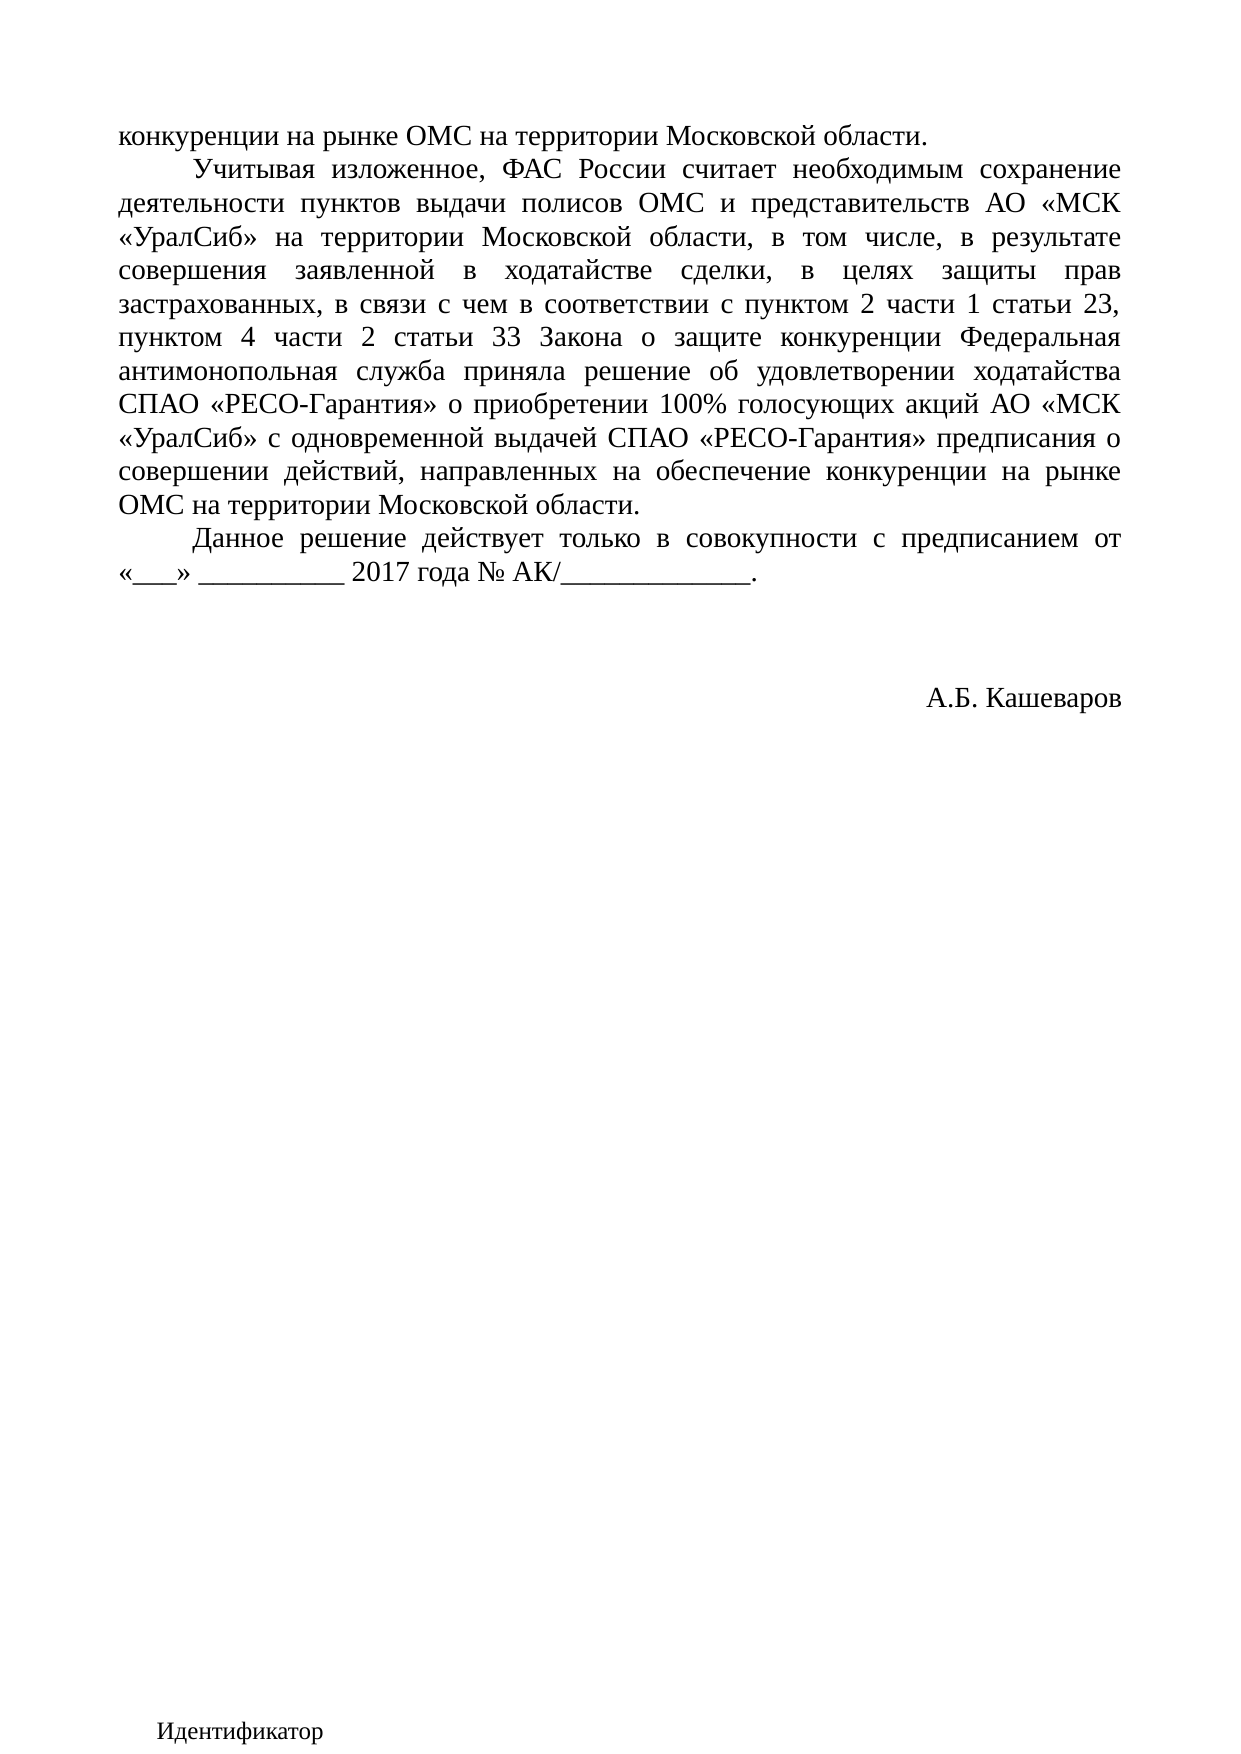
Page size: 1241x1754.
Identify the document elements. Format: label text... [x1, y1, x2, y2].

text конкуренции на рынке ОМС на территории Московской области. [118, 118, 1122, 152]
text А.Б. Кашеваров [118, 680, 1122, 713]
text Учитывая изложенное, ФАС России считает необходимым сохранение деятельности пунктов выдачи полисов ОМС и представительств АО «МСК «УралСиб» на территории Московской области, в том числе, в результате совершения заявленной в ходатайстве сделки, в целях защиты прав застрахованных, в связи с чем в соответствии с пунктом 2 части 1 статьи 23, пунктом 4 части 2 статьи 33 Закона о защите конкуренции Федеральная антимонопольная служба приняла решение об удовлетворении ходатайства СПАО «РЕСО-Гарантия» о приобретении 100% голосующих акций АО «МСК «УралСиб» с одновременной выдачей СПАО «РЕСО-Гарантия» предписания о совершении действий, направленных на обеспечение конкуренции на рынке ОМС на территории Московской области. [118, 152, 1122, 521]
text Данное решение действует только в совокупности с предписанием от «___» __________ 2017 года № АК/_____________. [118, 521, 1122, 588]
